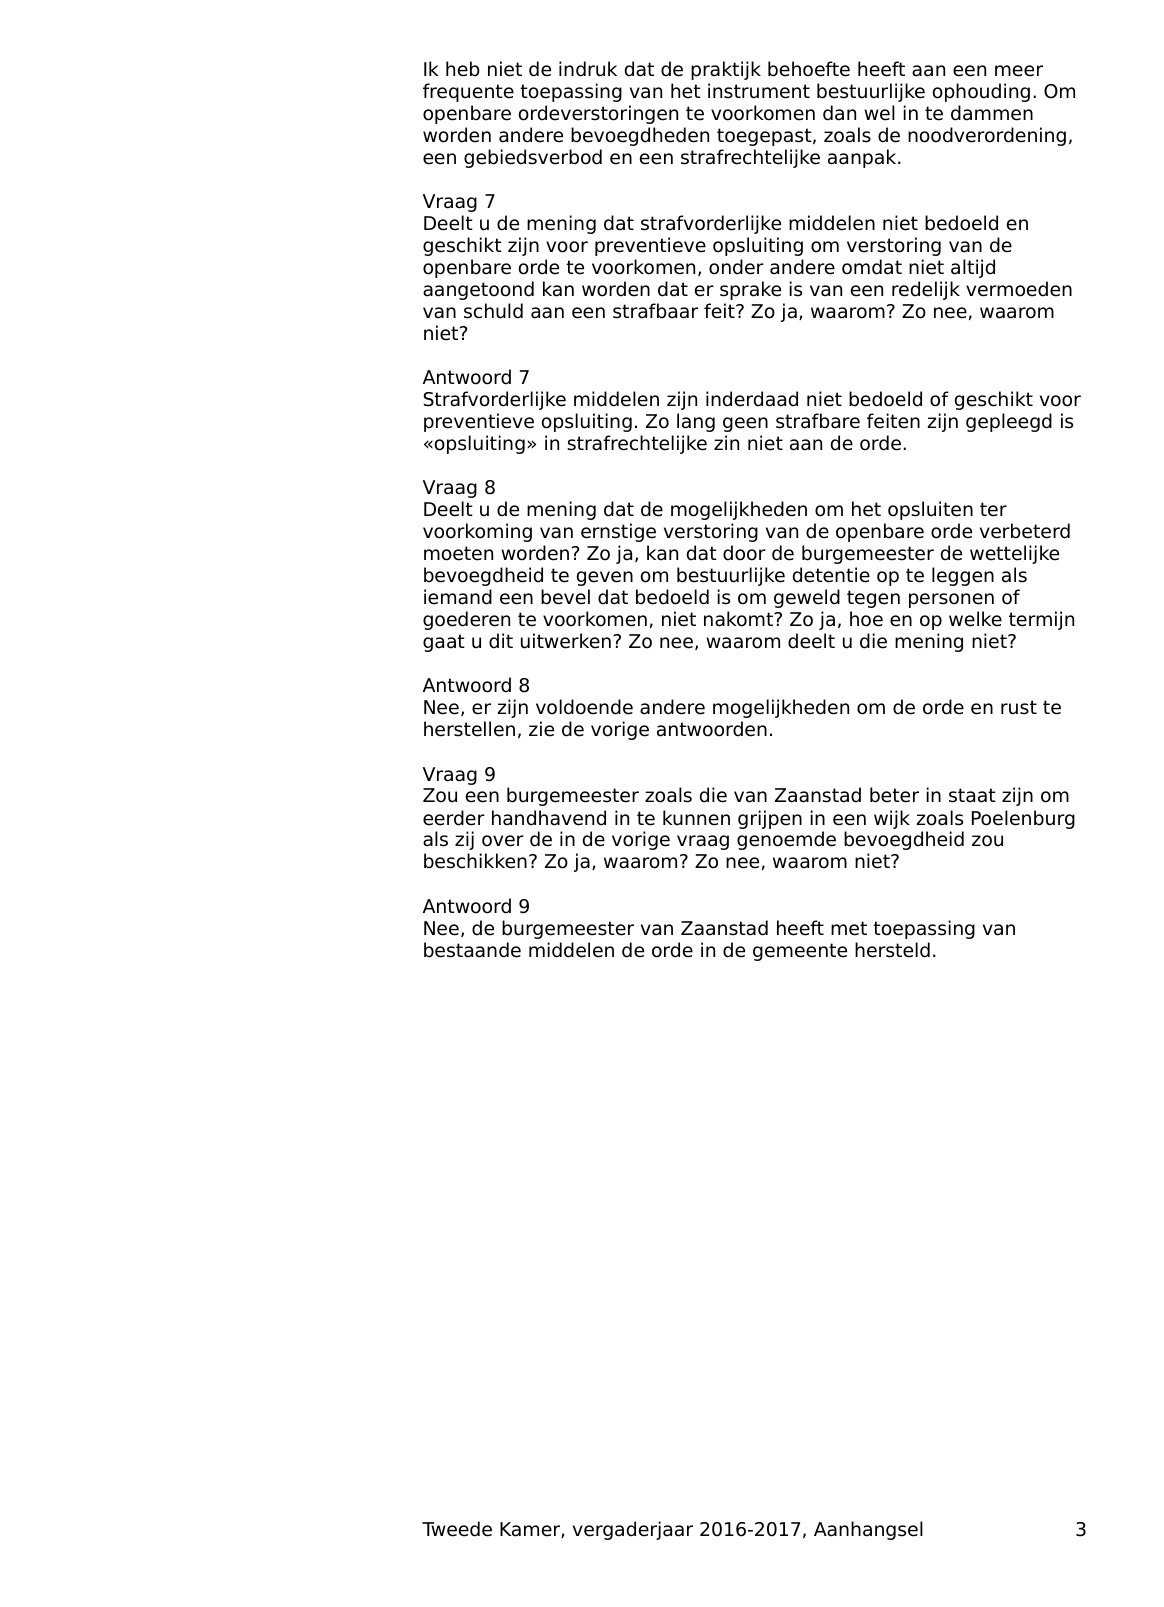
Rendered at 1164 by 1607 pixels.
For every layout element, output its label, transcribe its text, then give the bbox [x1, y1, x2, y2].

text Vraag 9 [422, 763, 1087, 785]
text Nee, de burgemeester van Zaanstad heeft met toepassing van bestaande middelen de orde in de gemeente hersteld. [422, 917, 1087, 961]
text Vraag 7 [422, 191, 1087, 213]
text Antwoord 8 [422, 675, 1087, 697]
text Deelt u de mening dat strafvorderlijke middelen niet bedoeld en geschikt zijn voor preventieve opsluiting om verstoring van de openbare orde te voorkomen, onder andere omdat niet altijd aangetoond kan worden dat er sprake is van een redelijk vermoeden van schuld aan een strafbaar feit? Zo ja, waarom? Zo nee, waarom niet? [422, 213, 1087, 345]
text Nee, er zijn voldoende andere mogelijkheden om de orde en rust te herstellen, zie de vorige antwoorden. [422, 697, 1087, 741]
text Antwoord 7 [422, 367, 1087, 389]
text Deelt u de mening dat de mogelijkheden om het opsluiten ter voorkoming van ernstige verstoring van de openbare orde verbeterd moeten worden? Zo ja, kan dat door de burgemeester de wettelijke bevoegdheid te geven om bestuurlijke detentie op te leggen als iemand een bevel dat bedoeld is om geweld tegen personen of goederen te voorkomen, niet nakomt? Zo ja, hoe en op welke termijn gaat u dit uitwerken? Zo nee, waarom deelt u die mening niet? [422, 499, 1087, 653]
text Antwoord 9 [422, 896, 1087, 917]
text Zou een burgemeester zoals die van Zaanstad beter in staat zijn om eerder handhavend in te kunnen grijpen in een wijk zoals Poelenburg als zij over de in de vorige vraag genoemde bevoegdheid zou beschikken? Zo ja, waarom? Zo nee, waarom niet? [422, 785, 1087, 873]
text Vraag 8 [422, 477, 1087, 499]
text Strafvorderlijke middelen zijn inderdaad niet bedoeld of geschikt voor preventieve opsluiting. Zo lang geen strafbare feiten zijn gepleegd is «opsluiting» in strafrechtelijke zin niet aan de orde. [422, 389, 1087, 455]
text Ik heb niet de indruk dat de praktijk behoefte heeft aan een meer frequente toepassing van het instrument bestuurlijke ophouding. Om openbare ordeverstoringen te voorkomen dan wel in te dammen worden andere bevoegdheden toegepast, zoals de noodverordening, een gebiedsverbod en een strafrechtelijke aanpak. [422, 59, 1087, 169]
